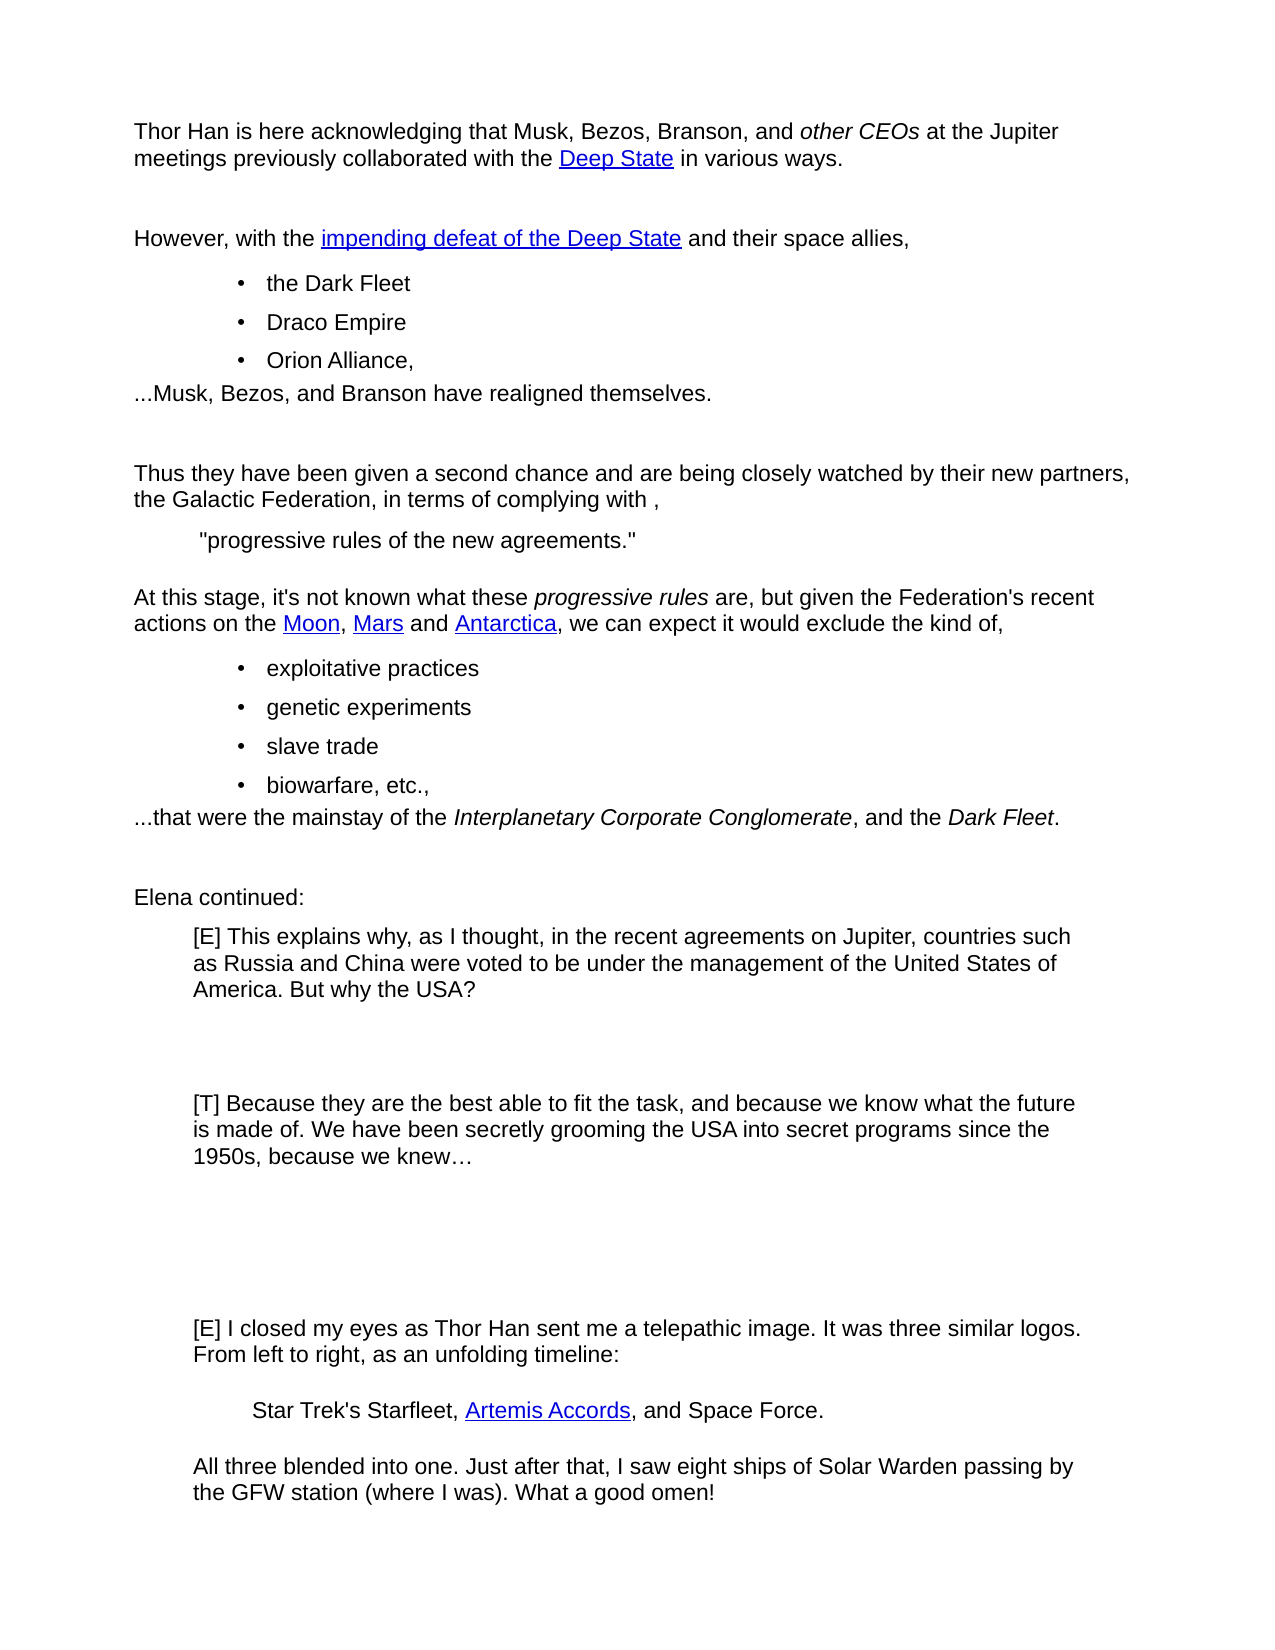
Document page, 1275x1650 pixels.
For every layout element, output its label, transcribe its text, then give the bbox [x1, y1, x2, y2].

text Elena continued: [134, 884, 1147, 911]
text [E] I closed my eyes as Thor Han sent me a telepathic image. It was three similar logos. From left to right, as an unfolding timeline: [193, 1315, 1088, 1368]
text Star Trek's Starfleet, Artemis Accords, and Space Force. [252, 1397, 1029, 1423]
text At this stage, it's not known what these progressive rules are, but given the Federation's recent actions on the Moon, Mars and Antarctica, we can expect it would exclude the kind of, [134, 583, 1147, 636]
text Thus they have been given a second chance and are being closely watched by their new partners, the Galactic Federation, in terms of complying with , [134, 460, 1147, 513]
list Draco Empire [237, 308, 1088, 335]
text [E] This explains why, as I thought, in the recent agreements on Jupiter, countries such as Russia and China were voted to be under the management of the United States of America. But why the USA? [193, 923, 1088, 1002]
text Thor Han is here acknowledging that Musk, Bezos, Branson, and other CEOs at the Jupiter meetings previously collaborated with the Deep State in various ways. [134, 118, 1147, 171]
list the Dark Fleet [237, 270, 1088, 296]
text ...Musk, Bezos, and Branson have realigned themselves. [134, 380, 1147, 406]
list genetic experiments [237, 694, 1088, 720]
text "progressive rules of the new agreements." [193, 525, 1088, 554]
list slave trade [237, 733, 1088, 759]
text All three blended into one. Just after that, I saw eight ships of Solar Warden passing by the GFW station (where I was). What a good omen! [193, 1453, 1088, 1506]
text [T] Because they are the best able to fit the task, and because we know what the future is made of. We have been secretly grooming the USA into secret programs since the 1950s, because we knew… [193, 1090, 1088, 1169]
list exploitative practices [237, 655, 1088, 681]
list biowarfare, etc., [237, 772, 1088, 798]
list Orion Alliance, [237, 347, 1088, 374]
text ...that were the mainstay of the Interplanetary Corporate Conglomerate, and the Dark Fleet. [134, 804, 1147, 831]
text However, with the impending defeat of the Deep State and their space allies, [134, 224, 1147, 251]
